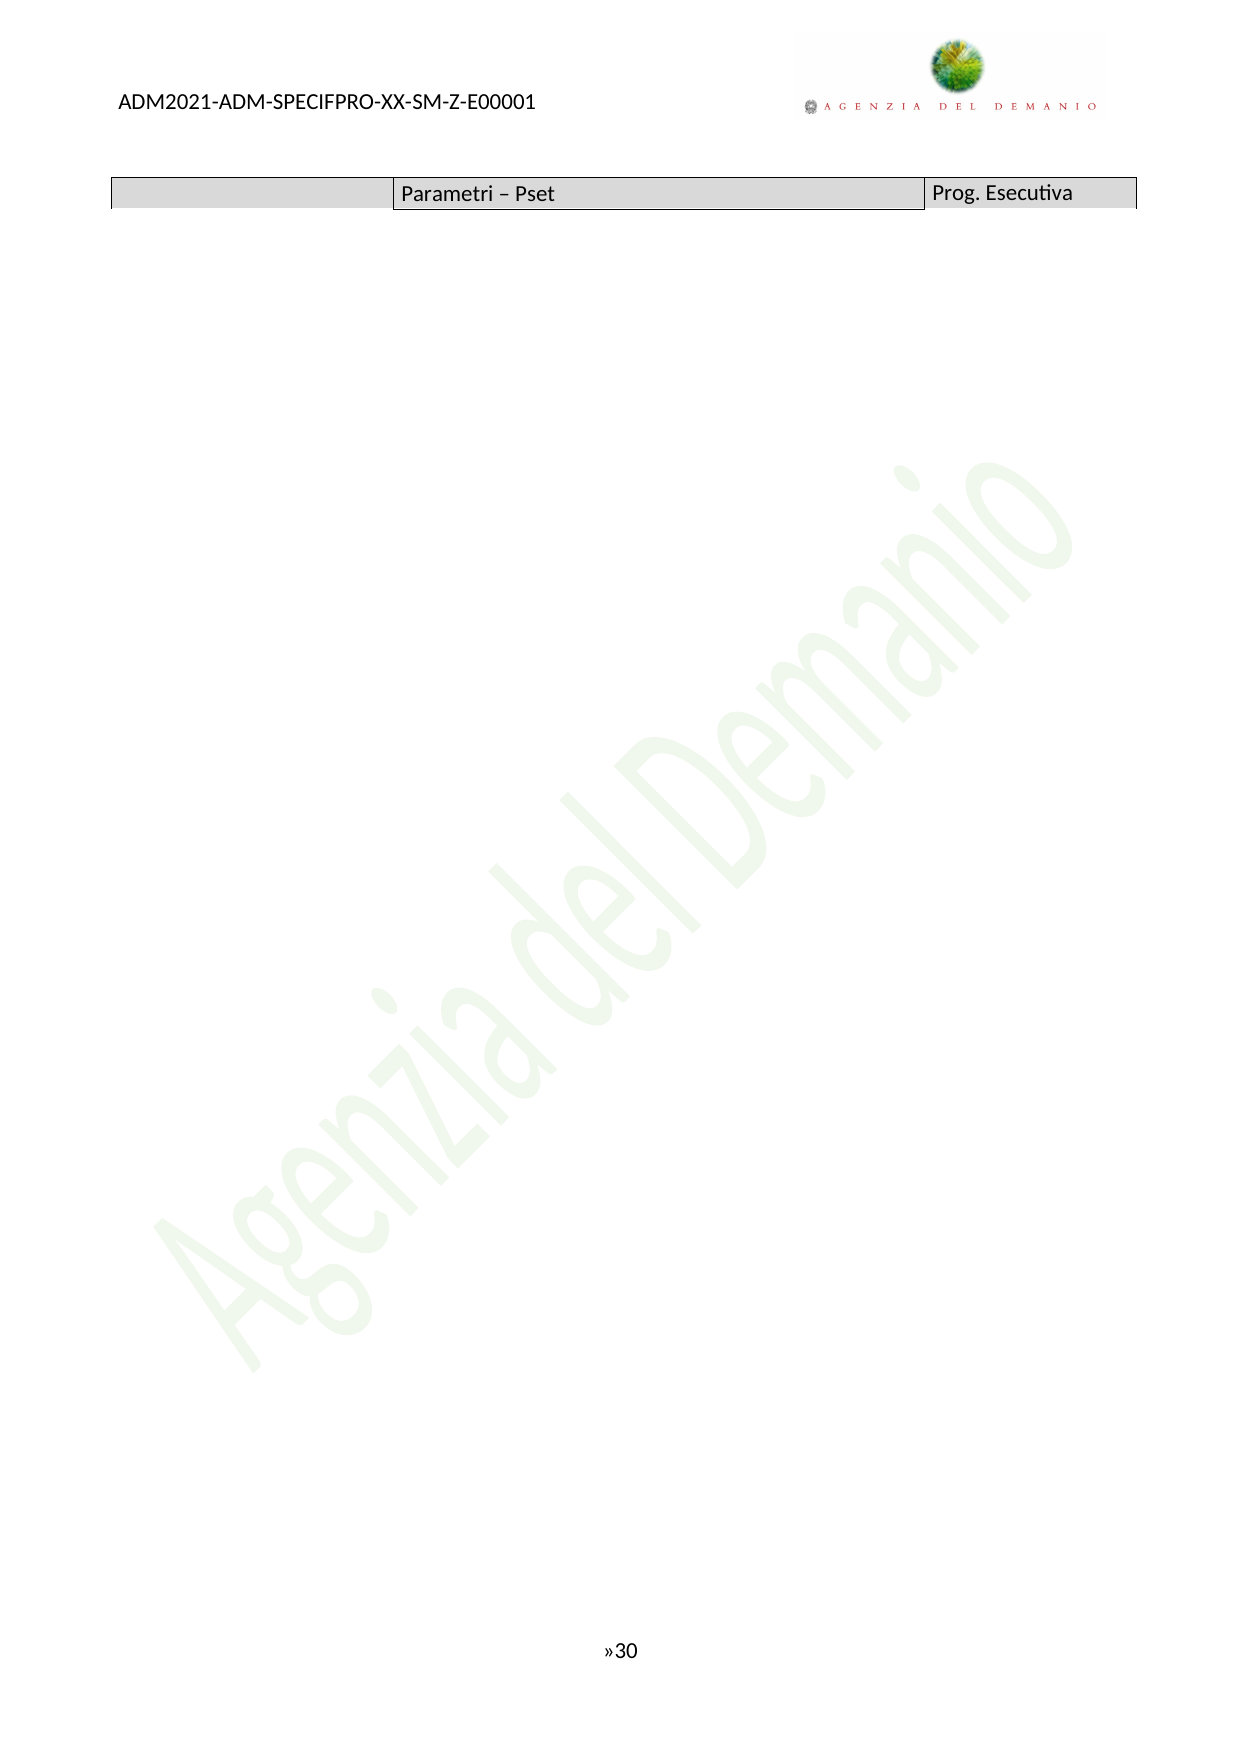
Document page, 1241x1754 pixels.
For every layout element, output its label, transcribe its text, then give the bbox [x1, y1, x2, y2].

table_header Parametri – Pset [394, 178, 924, 208]
table_header Prog. Esecutiva [925, 178, 1136, 208]
table_header [112, 178, 393, 208]
